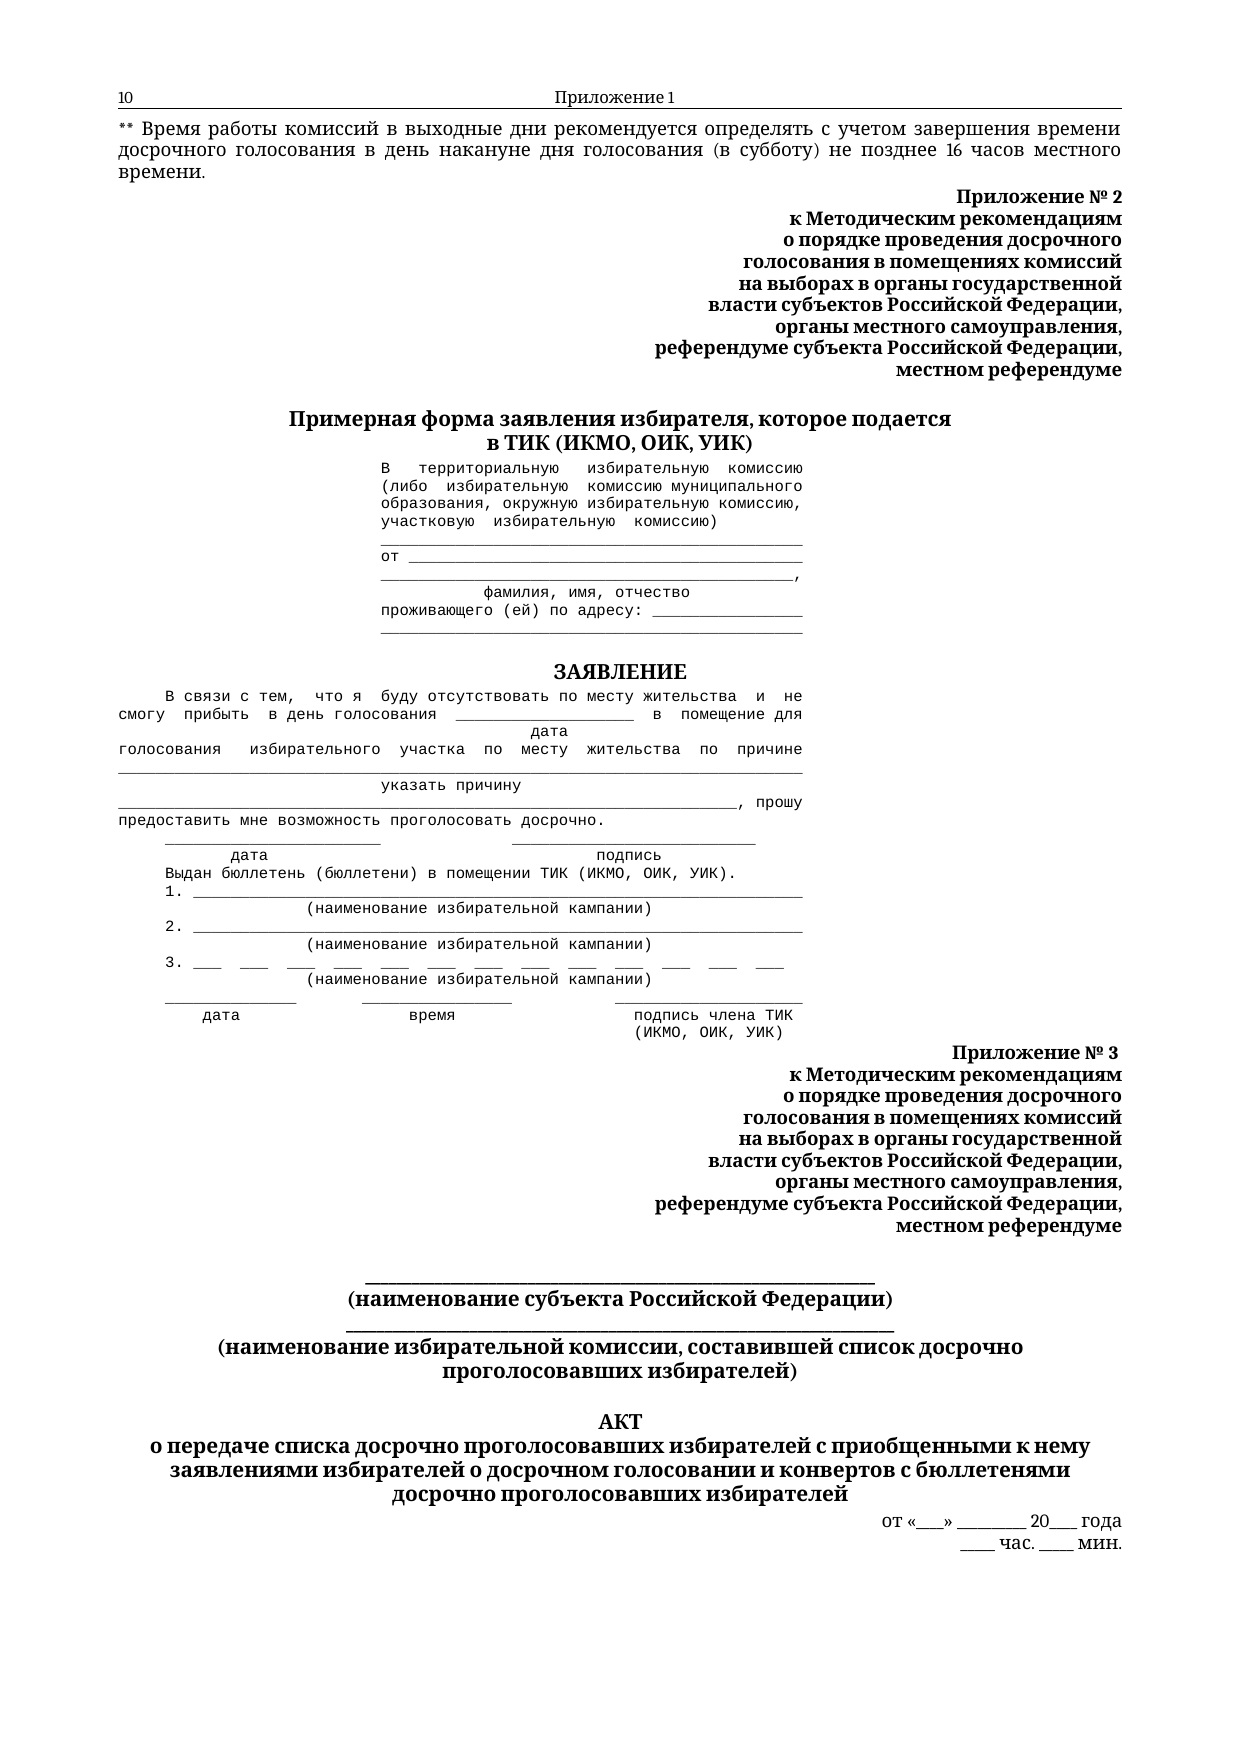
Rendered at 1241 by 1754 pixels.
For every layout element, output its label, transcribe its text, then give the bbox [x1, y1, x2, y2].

text от «____» __________ 20____ года _____ час. _____ мин. [118, 1511, 1122, 1554]
text участковую избирательную комиссию) [118, 513, 1122, 531]
text _______________________ __________________________ [118, 830, 1122, 848]
text В территориальную избирательную комиссию [118, 460, 1122, 478]
text 1. _________________________________________________________________ [118, 883, 1122, 901]
text (ИКМО, ОИК, УИК) [118, 1025, 1122, 1043]
text дата [118, 724, 1122, 742]
text от __________________________________________ [118, 549, 1122, 566]
text 2. _________________________________________________________________ [118, 919, 1122, 936]
text (наименование избирательной кампании) [118, 972, 1122, 989]
text Приложение № 3 к Методическим рекомендациям о порядке проведения досрочного голосования в помещениях комиссий на выборах в органы государственной власти субъектов Российской Федерации, органы местного самоуправления, референдуме субъекта Российской Федерации, местном референдуме [118, 1043, 1122, 1237]
text 3. ___ ___ ___ ___ ___ ___ ___ ___ ___ ___ ___ ___ ___ [118, 954, 1122, 972]
text (наименование избирательной кампании) [118, 936, 1122, 954]
text _________________________________________________________________________ [118, 759, 1122, 777]
text фамилия, имя, отчество [118, 584, 1122, 602]
text _____________________________________________ [118, 619, 1122, 637]
text ____________________________________________, [118, 566, 1122, 584]
subtitle ЗАЯВЛЕНИЕ [118, 660, 1122, 684]
text Приложение № 2 к Методическим рекомендациям о порядке проведения досрочного голосования в помещениях комиссий на выборах в органы государственной власти субъектов Российской Федерации, органы местного самоуправления, референдуме субъекта Российской Федерации, местном референдуме [118, 187, 1122, 381]
text указать причину [118, 777, 1122, 795]
text смогу прибыть в день голосования ___________________ в помещение для [118, 706, 1122, 724]
text дата подпись [118, 848, 1122, 866]
subtitle Примерная форма заявления избирателя, которое подается в ТИК (ИКМО, ОИК, УИК) [118, 408, 1122, 456]
text _____________________________________________ [118, 531, 1122, 549]
text голосования избирательного участка по месту жительства по причине [118, 742, 1122, 759]
text __________________________________________________________________, прошу [118, 795, 1122, 812]
text предоставить мне возможность проголосовать досрочно. [118, 812, 1122, 830]
text ** Время работы комиссий в выходные дни рекомендуется определять с учетом завершения времени досрочного голосования в день накануне дня голосования (в субботу) не позднее 16 часов местного времени. [118, 118, 1122, 183]
text дата время подпись члена ТИК [118, 1007, 1122, 1025]
text В связи с тем, что я буду отсутствовать по месту жительства и не [118, 688, 1122, 706]
text ______________ ________________ ____________________ [118, 989, 1122, 1007]
subtitle АКТ о передаче списка досрочно проголосовавших избирателей с приобщенными к нему заявлениями избирателей о досрочном голосовании и конвертов с бюллетенями досрочно проголосовавших избирателей [118, 1411, 1122, 1507]
text (наименование избирательной кампании) [118, 901, 1122, 919]
text проживающего (ей) по адресу: ________________ [118, 602, 1122, 619]
text образования, окружную избирательную комиссию, [118, 496, 1122, 513]
text (либо избирательную комиссию муниципального [118, 478, 1122, 496]
subtitle __________________________________________________________________ (наименование субъекта Российской Федерации) _______________________________________________________________________ (наименование избирательной комиссии, составившей список досрочно проголосовавших избирателей) [118, 1264, 1122, 1384]
text Выдан бюллетень (бюллетени) в помещении ТИК (ИКМО, ОИК, УИК). [118, 866, 1122, 883]
